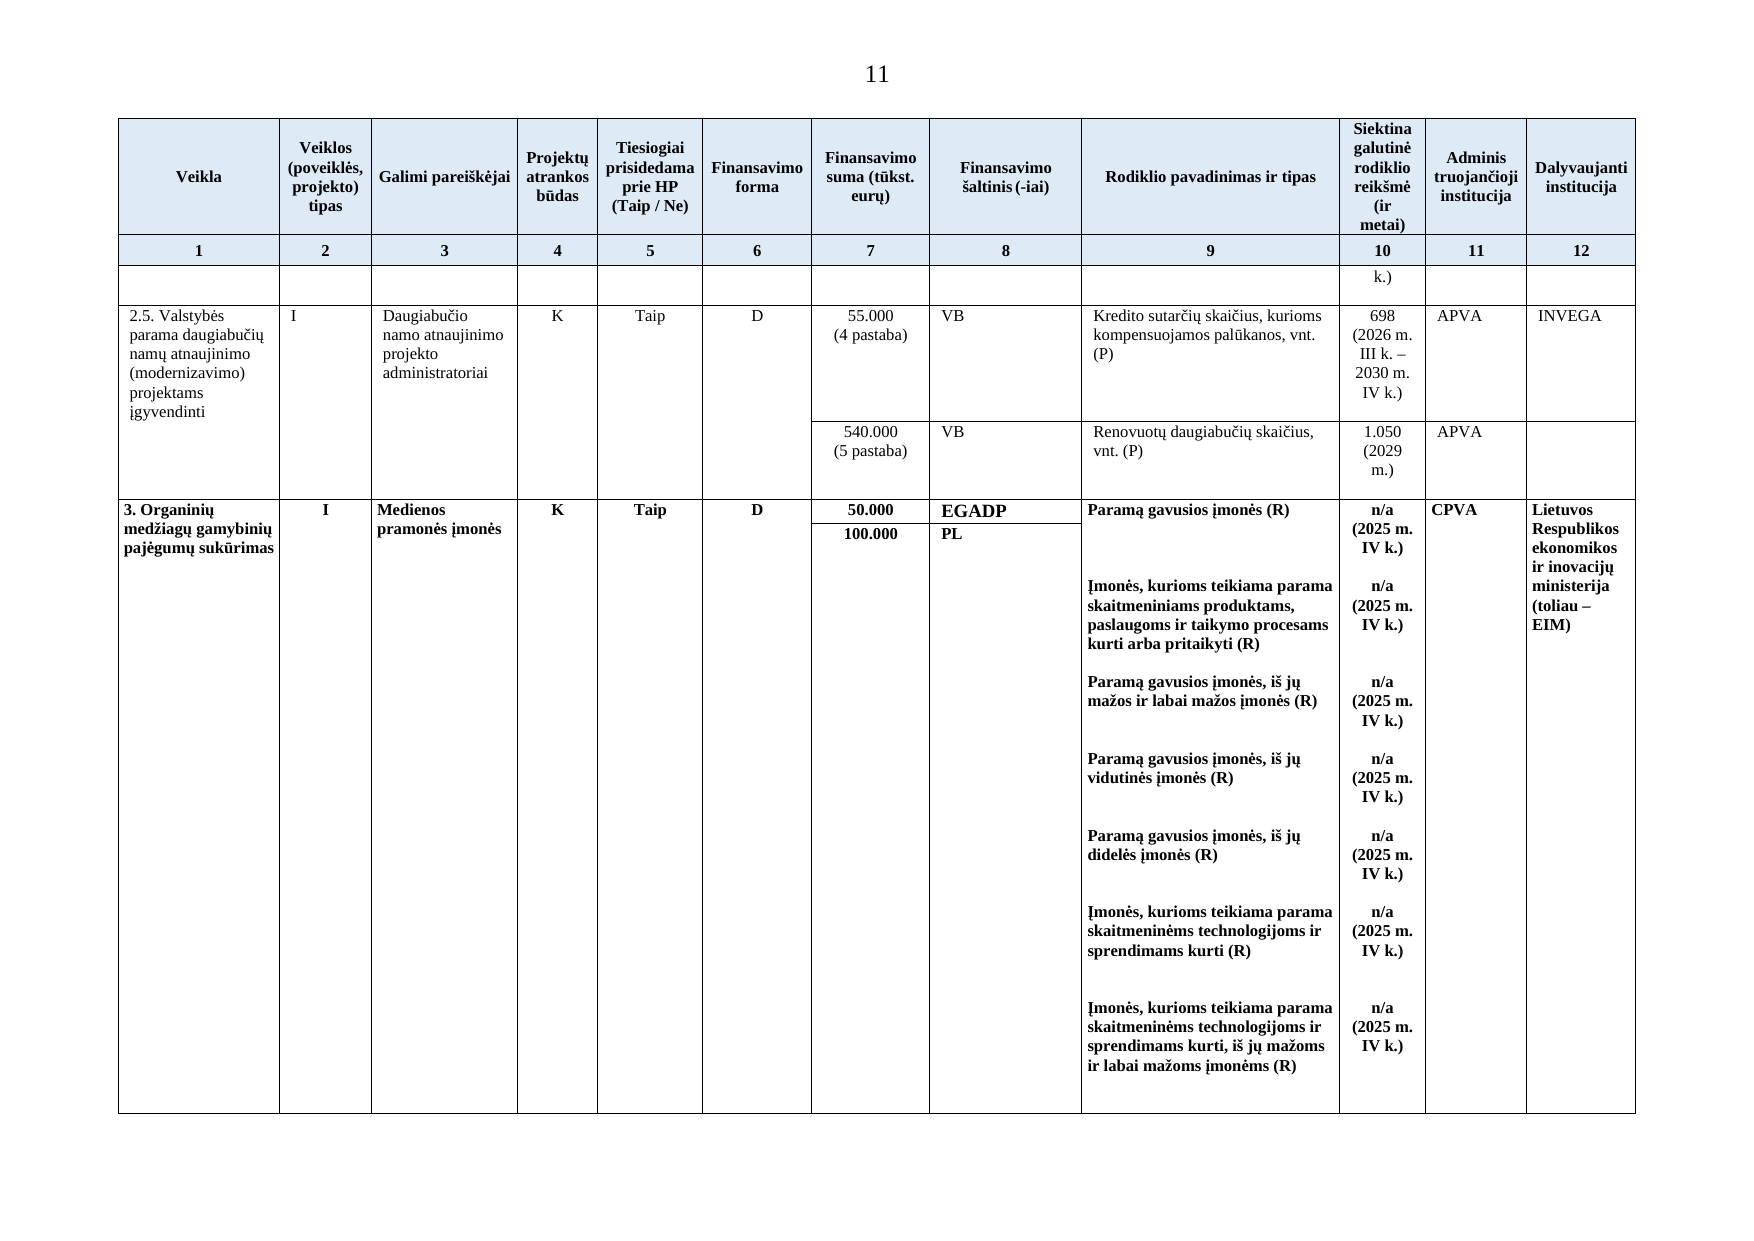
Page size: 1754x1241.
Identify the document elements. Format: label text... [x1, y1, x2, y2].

table_cell Paramą gavusios įmonės (R) Įmonės, kurioms teikiama parama skaitmeniniams produktams, paslaugoms ir taikymo procesams kurti arba pritaikyti (R) Paramą gavusios įmonės, iš jų mažos ir labai mažos įmonės (R) Paramą gavusios įmonės, iš jų vidutinės įmonės (R) Paramą gavusios įmonės, iš jų didelės įmonės (R) Įmonės, kurioms teikiama parama skaitmeninėms technologijoms ir sprendimams kurti (R) Įmonės, kurioms teikiama parama skaitmeninėms technologijoms ir sprendimams kurti, iš jų mažoms ir labai mažoms įmonėms (R) [1082, 500, 1339, 1113]
table_cell 698 (2026 m. III k. – 2030 m. IV k.) [1340, 306, 1425, 421]
table_header Adminis truojančioji institucija [1426, 119, 1526, 234]
table_cell EGADP [930, 500, 1081, 523]
table_header Veikla [119, 119, 279, 234]
table_cell 9 [1082, 235, 1339, 265]
table_cell Medienos pramonės įmonės [372, 500, 517, 1113]
table_cell 55.000 (4 pastaba) [812, 306, 929, 421]
table_header Veiklos (poveiklės, projekto) tipas [280, 119, 371, 234]
table_cell 540.000 (5 pastaba) [812, 422, 929, 498]
table_cell 2.5. Valstybės parama daugiabučių namų atnaujinimo (modernizavimo) projektams įgyvendinti [119, 306, 279, 498]
table_cell Kredito sutarčių skaičius, kurioms kompensuojamos palūkanos, vnt. (P) [1082, 306, 1339, 421]
table_cell [1527, 266, 1635, 305]
table_cell Daugiabučio namo atnaujinimo projekto administratoriai [372, 306, 517, 498]
table_cell APVA [1426, 422, 1526, 498]
table_header Finansavimo forma [703, 119, 811, 234]
table_cell Renovuotų daugiabučių skaičius, vnt. (P) [1082, 422, 1339, 498]
table_cell [518, 266, 597, 305]
table_cell I [280, 500, 371, 1113]
table_cell 7 [812, 235, 929, 265]
table_cell 12 [1527, 235, 1635, 265]
table_cell 1 [119, 235, 279, 265]
table_header Rodiklio pavadinimas ir tipas [1082, 119, 1339, 234]
table_header Tiesiogiai prisidedama prie HP (Taip / Ne) [598, 119, 702, 234]
table_cell VB [930, 422, 1081, 498]
table_cell 1.050 (2029 m.) [1340, 422, 1425, 498]
table_cell K [518, 500, 597, 1113]
table_cell 3 [372, 235, 517, 265]
table_header Dalyvaujanti institucija [1527, 119, 1635, 234]
table_cell [372, 266, 517, 305]
table_header Finansavimo suma (tūkst. eurų) [812, 119, 929, 234]
table_cell Lietuvos Respublikos ekonomikos ir inovacijų ministerija (toliau – EIM) [1527, 500, 1635, 1113]
table_cell [930, 266, 1081, 305]
table_cell PL [930, 524, 1081, 1113]
table_cell I [280, 306, 371, 498]
table_cell CPVA [1426, 500, 1526, 1113]
table_cell INVEGA [1527, 306, 1635, 421]
table_cell 50.000 [812, 500, 929, 523]
table_cell K [518, 306, 597, 498]
table_header Siektina galutinė rodiklio reikšmė (ir metai) [1340, 119, 1425, 234]
table_cell Taip [598, 500, 702, 1113]
table_cell 5 [598, 235, 702, 265]
table_cell n/a (2025 m. IV k.) n/a (2025 m. IV k.) n/a (2025 m. IV k.) n/a (2025 m. IV k.) n/a (2025 m. IV k.) n/a (2025 m. IV k.) n/a (2025 m. IV k.) [1340, 500, 1425, 1113]
table_cell [812, 266, 929, 305]
table_cell [598, 266, 702, 305]
table_cell 11 [1426, 235, 1526, 265]
table_cell Taip [598, 306, 702, 498]
table_cell VB [930, 306, 1081, 421]
table_cell 10 [1340, 235, 1425, 265]
table_cell [1426, 266, 1526, 305]
table_header Projektų atrankos būdas [518, 119, 597, 234]
table_cell 2 [280, 235, 371, 265]
table_cell 3. Organinių medžiagų gamybinių pajėgumų sukūrimas [119, 500, 279, 1113]
table_cell k.) [1340, 266, 1425, 305]
table_cell 8 [930, 235, 1081, 265]
table_header Finansavimo šaltinis (-iai) [930, 119, 1081, 234]
table_cell [119, 266, 279, 305]
table_cell [280, 266, 371, 305]
table_cell 100.000 [812, 524, 929, 1113]
table_cell [1527, 422, 1635, 498]
table_cell [703, 266, 811, 305]
table_cell 6 [703, 235, 811, 265]
table_cell D [703, 500, 811, 1113]
table_cell 4 [518, 235, 597, 265]
table_cell D [703, 306, 811, 498]
table_header Galimi pareiškėjai [372, 119, 517, 234]
table_cell [1082, 266, 1339, 305]
table_cell APVA [1426, 306, 1526, 421]
